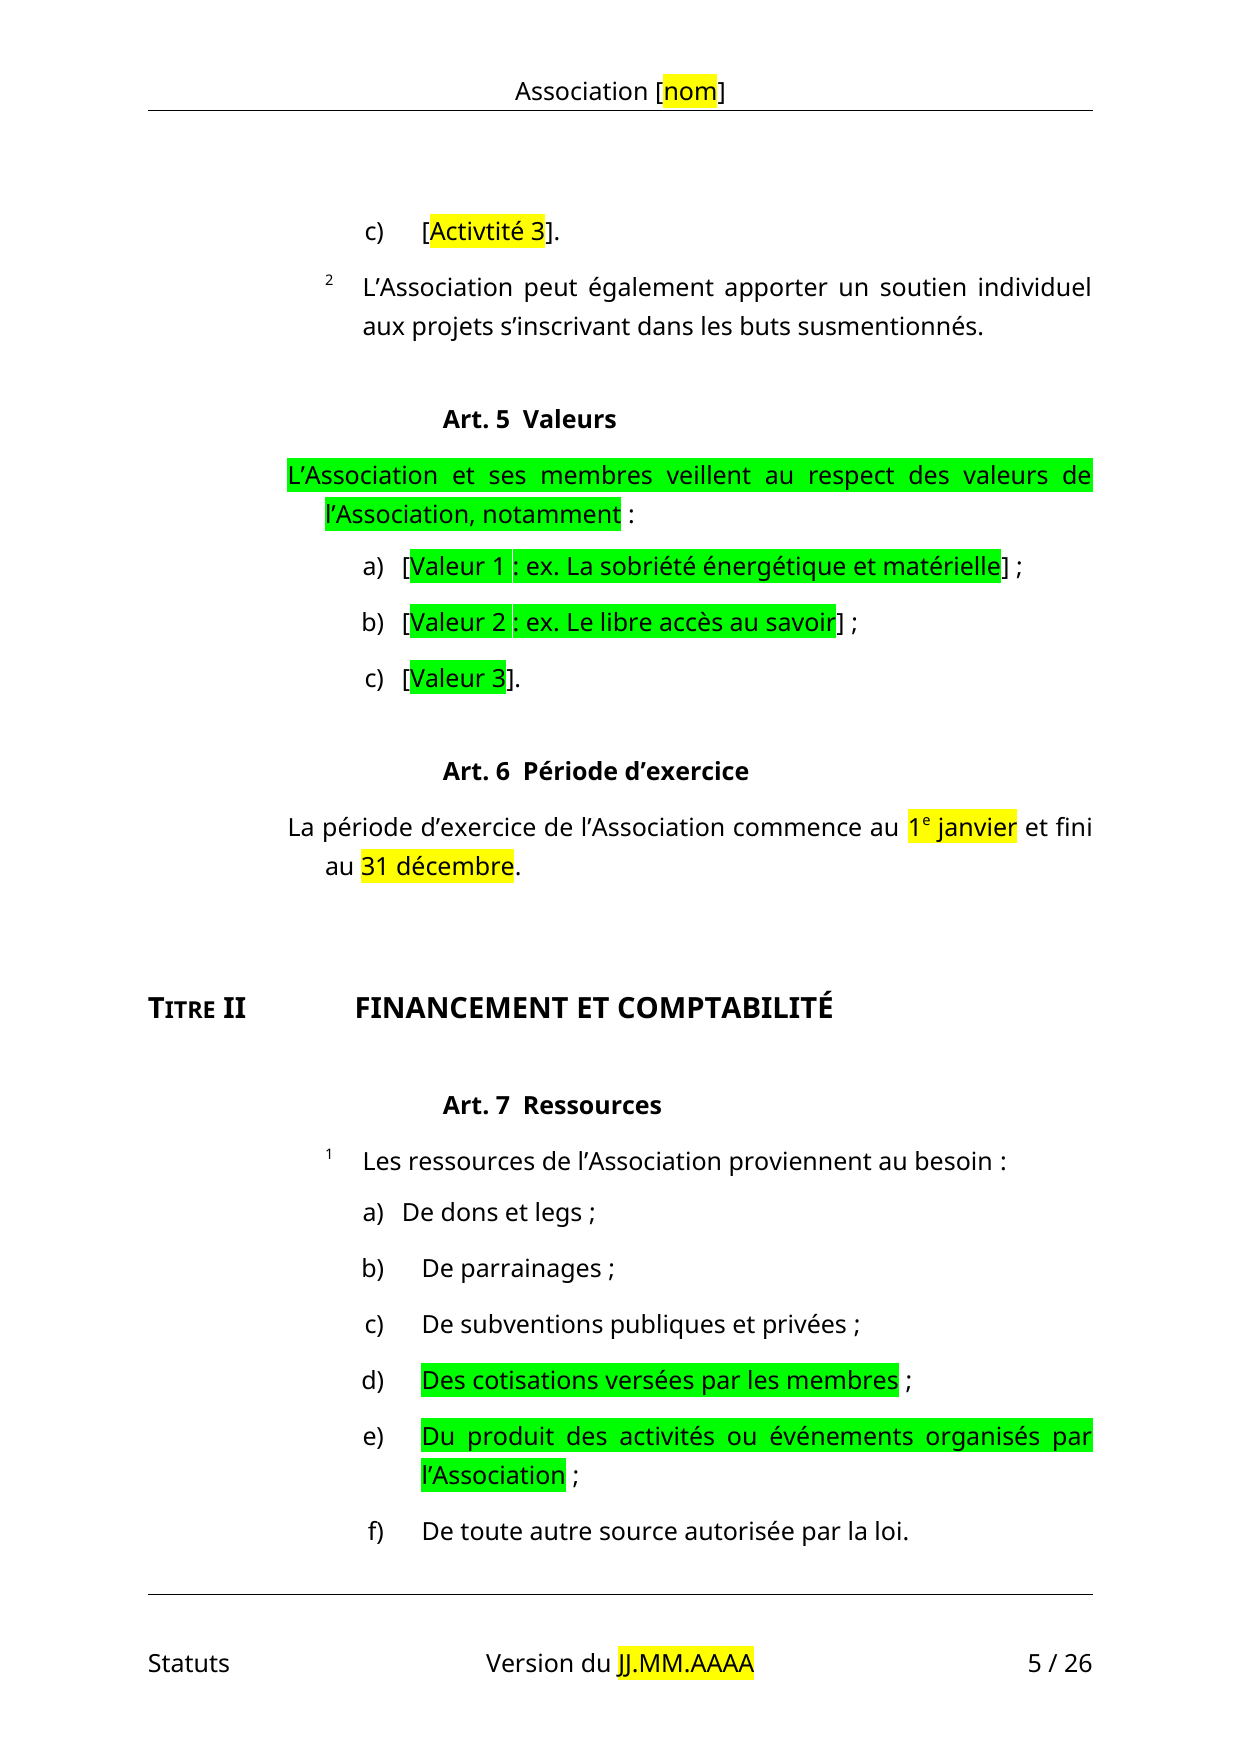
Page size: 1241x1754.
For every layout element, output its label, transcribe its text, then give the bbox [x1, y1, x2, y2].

list Du produit des activités ou événements organisés par l’Association ; [384, 1418, 1093, 1492]
list [Valeur 3]. [384, 660, 1093, 694]
subtitle Période d’exercice [443, 753, 1093, 788]
list De parrainages ; [384, 1251, 1093, 1285]
list [Valeur 1 : ex. La sobriété énergétique et matérielle] ; [384, 548, 1093, 583]
list [Activtité 3]. [384, 213, 1093, 248]
list L’Association peut également apporter un soutien individuel aux projets s’inscrivant dans les buts susmentionnés. [325, 269, 1093, 343]
list Des cotisations versées par les membres ; [384, 1362, 1093, 1397]
text L’Association et ses membres veillent au respect des valeurs de l’Association, notamment : [287, 458, 1093, 531]
list De dons et legs ; [384, 1195, 1093, 1229]
subtitle Valeurs [443, 402, 1093, 436]
list De subventions publiques et privées ; [384, 1307, 1093, 1341]
subtitle FINANCEMENT ET COMPTABILITÉ [148, 988, 1093, 1027]
text La période d’exercice de l’Association commence au 1e janvier et fini au 31 décembre. [287, 809, 1093, 883]
subtitle Ressources [443, 1087, 1093, 1122]
list Les ressources de l’Association proviennent au besoin : [325, 1143, 1093, 1177]
list [Valeur 2 : ex. Le libre accès au savoir] ; [384, 604, 1093, 638]
list De toute autre source autorisée par la loi. [384, 1513, 1093, 1547]
